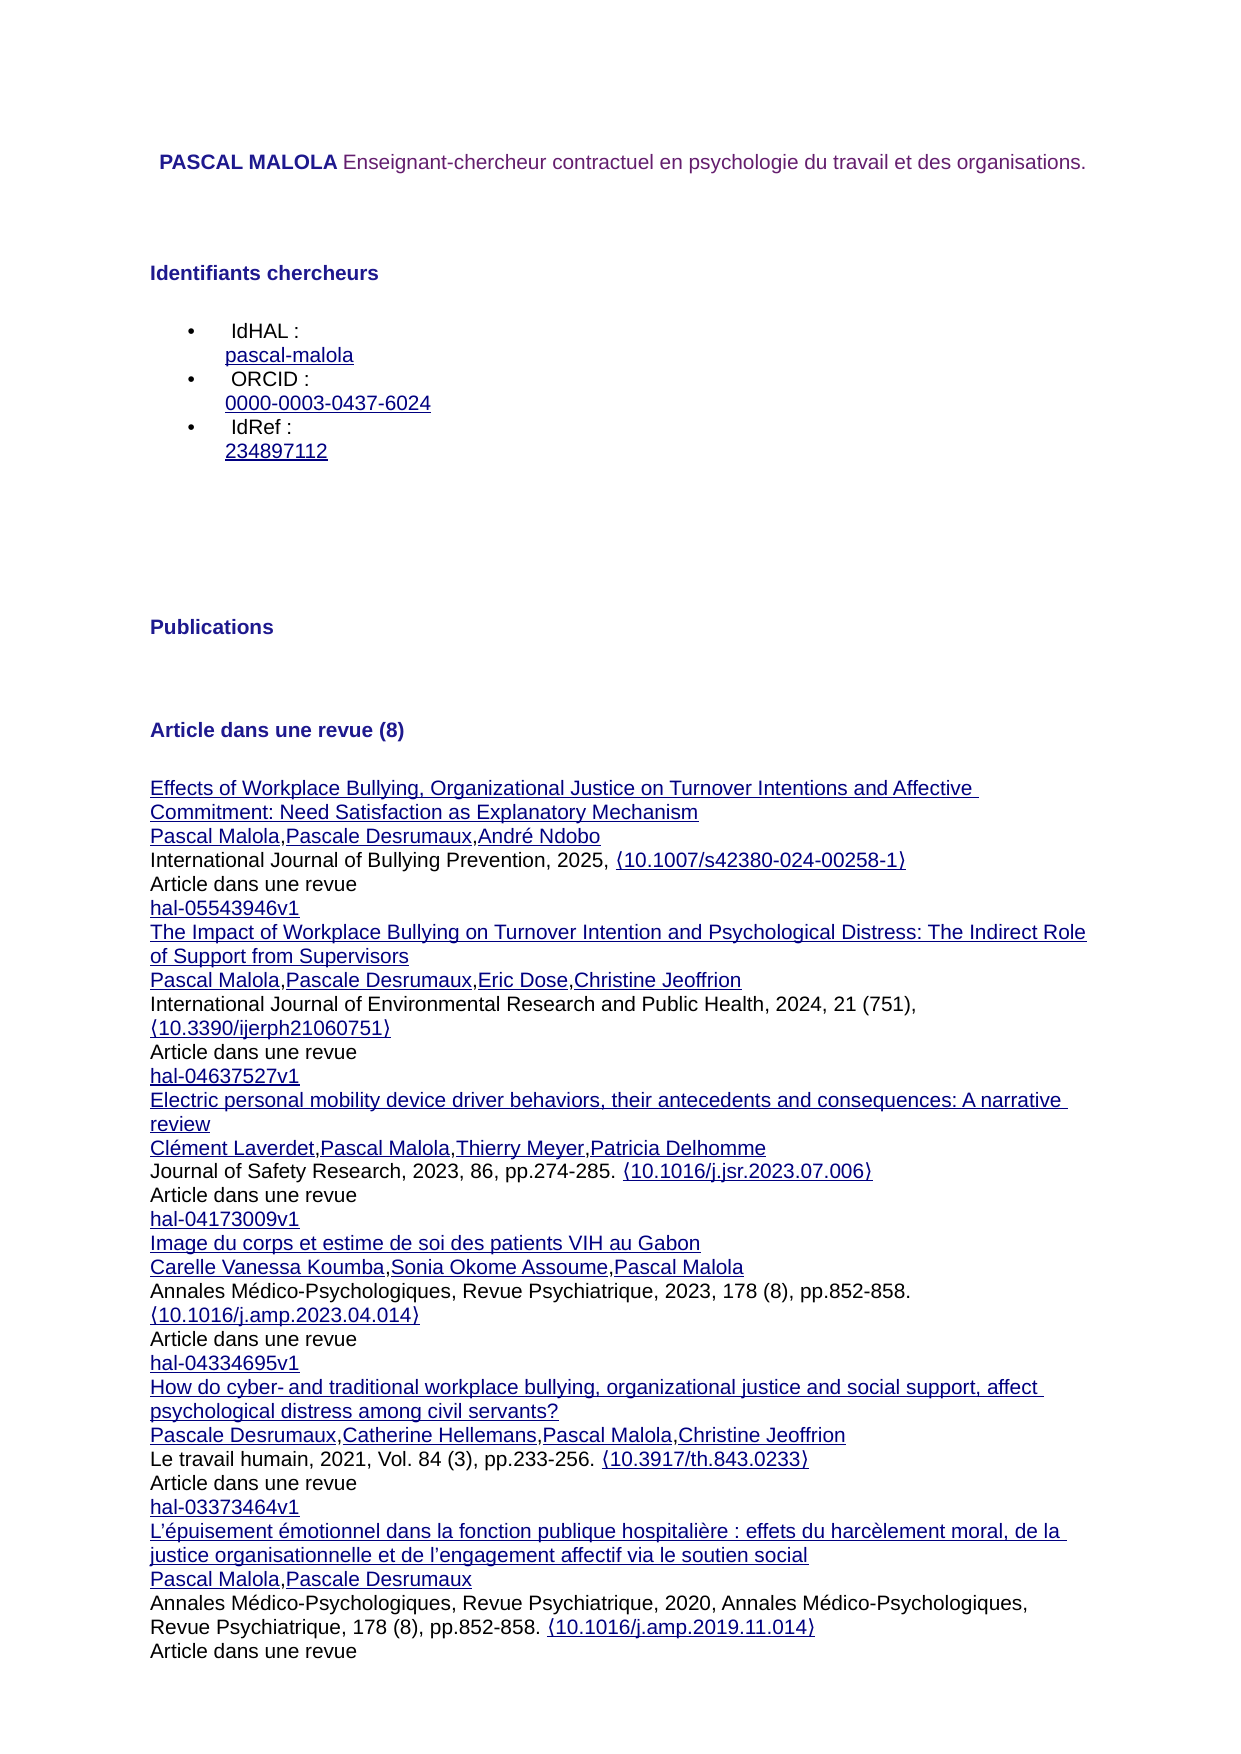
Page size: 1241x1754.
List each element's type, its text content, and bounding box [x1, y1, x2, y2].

table_cell Image du corps et estime de soi des patients VIH au Gabon Carelle Vanessa Koumba,Sonia Okome Assoume,Pascal Malola Annales Médico-Psychologiques, Revue Psychiatrique, 2023, 178 (8), pp.852-858. ⟨10.1016/j.amp.2023.04.014⟩ Article dans une revue hal-04334695v1 [150, 1231, 1090, 1375]
table_cell How do cyber- and traditional workplace bullying, organizational justice and social support, affect psychological distress among civil servants? Pascale Desrumaux,Catherine Hellemans,Pascal Malola,Christine Jeoffrion Le travail humain, 2021, Vol. 84 (3), pp.233-256. ⟨10.3917/th.843.0233⟩ Article dans une revue hal-03373464v1 [150, 1375, 1090, 1519]
subtitle PASCAL MALOLA Enseignant-chercheur contractuel en psychologie du travail et des organisations. [150, 150, 1090, 174]
table_cell L’épuisement émotionnel dans la fonction publique hospitalière : effets du harcèlement moral, de la justice organisationnelle et de l’engagement affectif via le soutien social Pascal Malola,Pascale Desrumaux Annales Médico-Psychologiques, Revue Psychiatrique, 2020, Annales Médico-Psychologiques, Revue Psychiatrique, 178 (8), pp.852-858. ⟨10.1016/j.amp.2019.11.014⟩ Article dans une revue [150, 1519, 1090, 1662]
list IdRef : [187, 414, 1090, 438]
subtitle Publications [150, 614, 1090, 638]
list 0000-0003-0437-6024 [187, 391, 1090, 414]
table_header Effects of Workplace Bullying, Organizational Justice on Turnover Intentions and Affective Commitment: Need Satisfaction as Explanatory Mechanism Pascal Malola,Pascale Desrumaux,André Ndobo International Journal of Bullying Prevention, 2025, ⟨10.1007/s42380-024-00258-1⟩ Article dans une revue hal-05543946v1 [150, 776, 1090, 920]
subtitle Identifiants chercheurs [150, 260, 1090, 284]
list pascal-malola [187, 343, 1090, 367]
list ORCID : [187, 367, 1090, 391]
list IdHAL : [187, 319, 1090, 343]
list 234897112 [187, 438, 1090, 462]
table_cell The Impact of Workplace Bullying on Turnover Intention and Psychological Distress: The Indirect Role of Support from Supervisors Pascal Malola,Pascale Desrumaux,Eric Dose,Christine Jeoffrion International Journal of Environmental Research and Public Health, 2024, 21 (751), ⟨10.3390/ijerph21060751⟩ Article dans une revue hal-04637527v1 [150, 920, 1090, 1087]
table_cell Electric personal mobility device driver behaviors, their antecedents and consequences: A narrative review Clément Laverdet,Pascal Malola,Thierry Meyer,Patricia Delhomme Journal of Safety Research, 2023, 86, pp.274-285. ⟨10.1016/j.jsr.2023.07.006⟩ Article dans une revue hal-04173009v1 [150, 1088, 1090, 1231]
subtitle Article dans une revue (8) [150, 718, 1090, 742]
